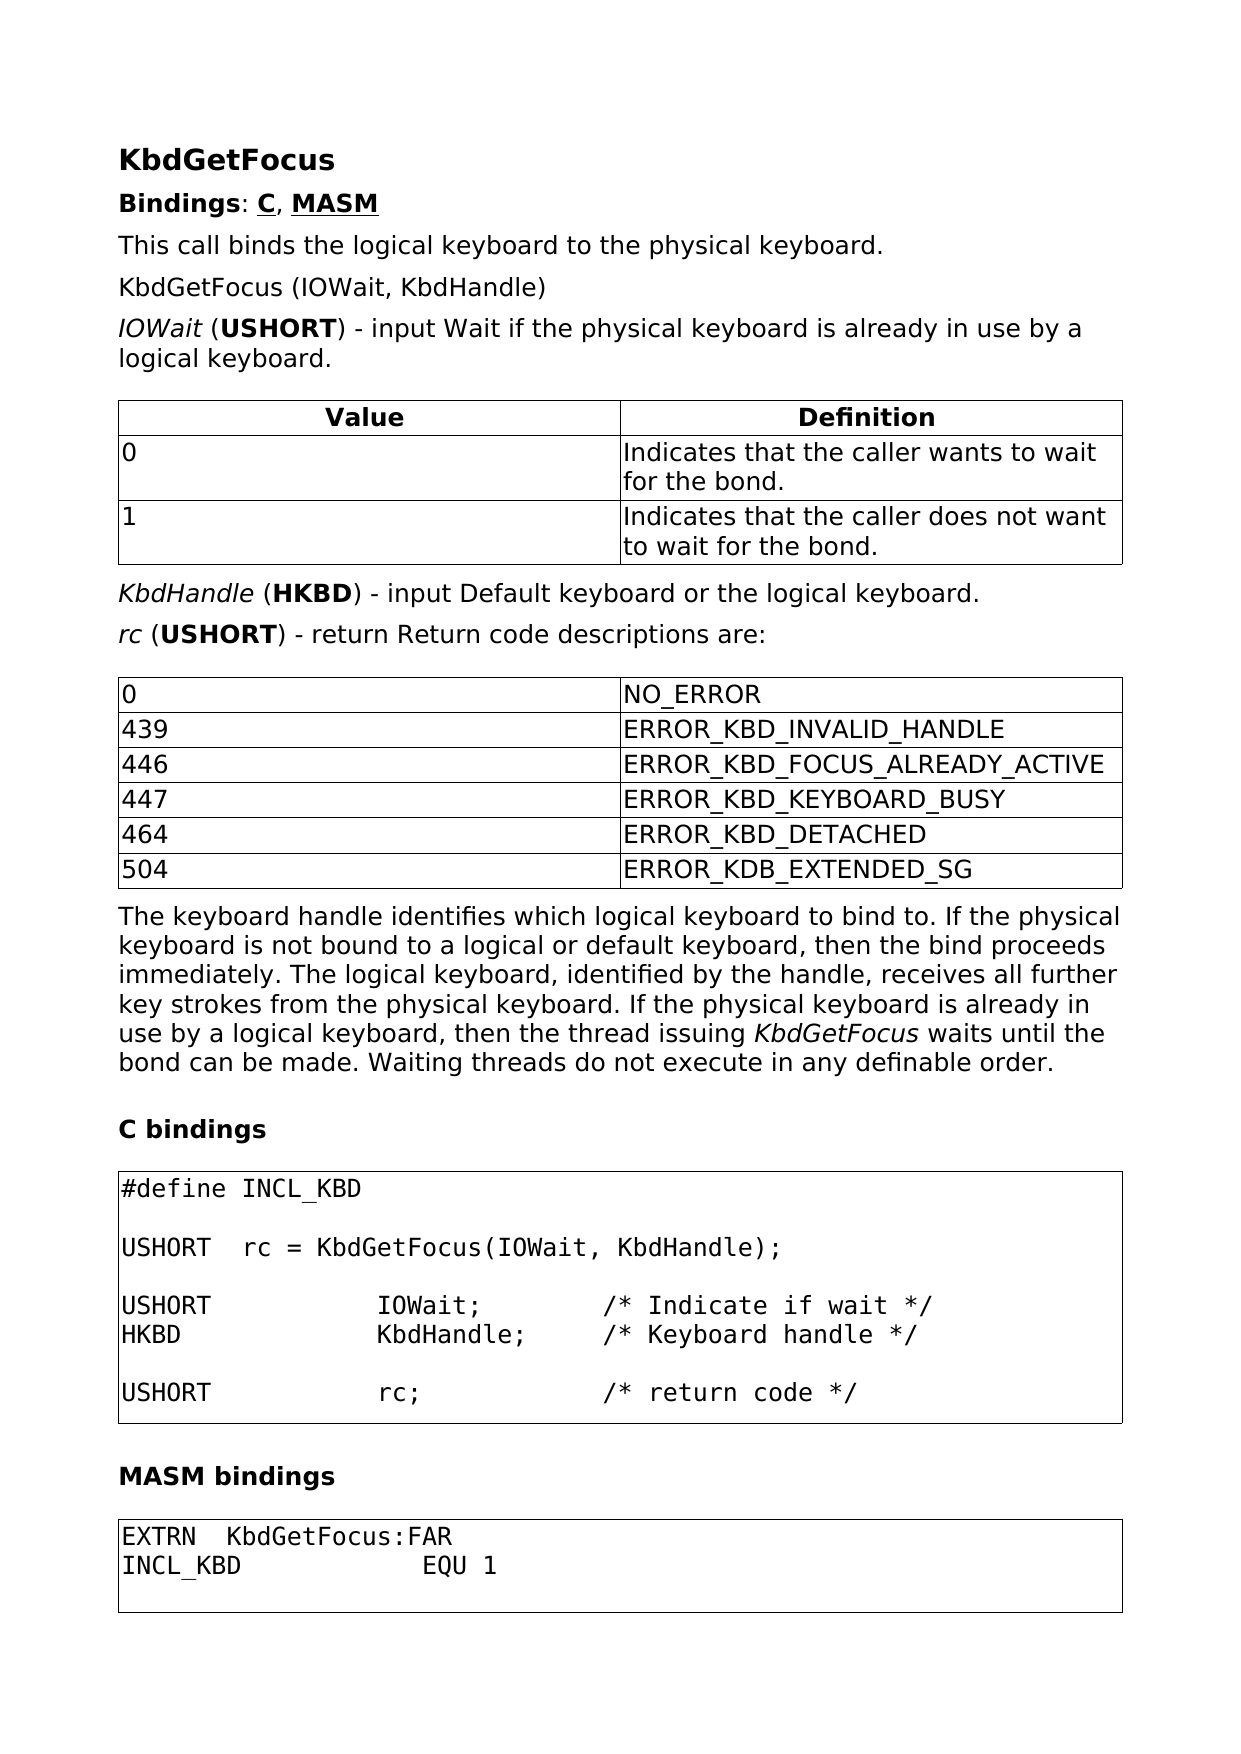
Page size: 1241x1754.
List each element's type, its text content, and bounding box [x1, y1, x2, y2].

table_header Value [119, 401, 620, 435]
table_cell ERROR_KBD_FOCUS_ALREADY_ACTIVE [621, 748, 1122, 782]
table_cell 439 [119, 713, 620, 747]
table_header EXTRN KbdGetFocus:FAR INCL_KBD EQU 1 [119, 1520, 1122, 1612]
text rc (USHORT) - return Return code descriptions are: [118, 620, 1122, 649]
text The keyboard handle identifies which logical keyboard to bind to. If the physical keyboard is not bound to a logical or default keyboard, then the bind proceeds immediately. The logical keyboard, identified by the handle, receives all further key strokes from the physical keyboard. If the physical keyboard is already in use by a logical keyboard, then the thread issuing KbdGetFocus waits until the bond can be made. Waiting threads do not execute in any definable order. [118, 902, 1122, 1077]
text This call binds the logical keyboard to the physical keyboard. [118, 231, 1122, 260]
subtitle MASM bindings [118, 1462, 1122, 1491]
text KbdGetFocus (IOWait, KbdHandle) [118, 273, 1122, 302]
text KbdHandle (HKBD) - input Default keyboard or the logical keyboard. [118, 579, 1122, 608]
subtitle KbdGetFocus [118, 143, 1122, 177]
text Bindings: C, MASM [118, 189, 1122, 219]
text IOWait (USHORT) - input Wait if the physical keyboard is already in use by a logical keyboard. [118, 314, 1122, 373]
table_cell 446 [119, 748, 620, 782]
table_cell Indicates that the caller does not want to wait for the bond. [621, 501, 1122, 564]
table_cell ERROR_KBD_KEYBOARD_BUSY [621, 783, 1122, 817]
table_header #define INCL_KBD USHORT rc = KbdGetFocus(IOWait, KbdHandle); USHORT IOWait; /* Indicate if wait */ HKBD KbdHandle; /* Keyboard handle */ USHORT rc; /* return code */ [119, 1172, 1122, 1422]
table_cell ERROR_KBD_DETACHED [621, 818, 1122, 852]
table_cell Indicates that the caller wants to wait for the bond. [621, 436, 1122, 499]
table_cell 447 [119, 783, 620, 817]
table_header Definition [621, 401, 1122, 435]
table_cell 0 [119, 436, 620, 499]
table_cell ERROR_KDB_EXTENDED_SG [621, 854, 1122, 887]
subtitle C bindings [118, 1115, 1122, 1144]
table_cell ERROR_KBD_INVALID_HANDLE [621, 713, 1122, 747]
table_header NO_ERROR [621, 678, 1122, 712]
table_cell 464 [119, 818, 620, 852]
table_cell 1 [119, 501, 620, 564]
table_cell 504 [119, 854, 620, 887]
table_header 0 [119, 678, 620, 712]
